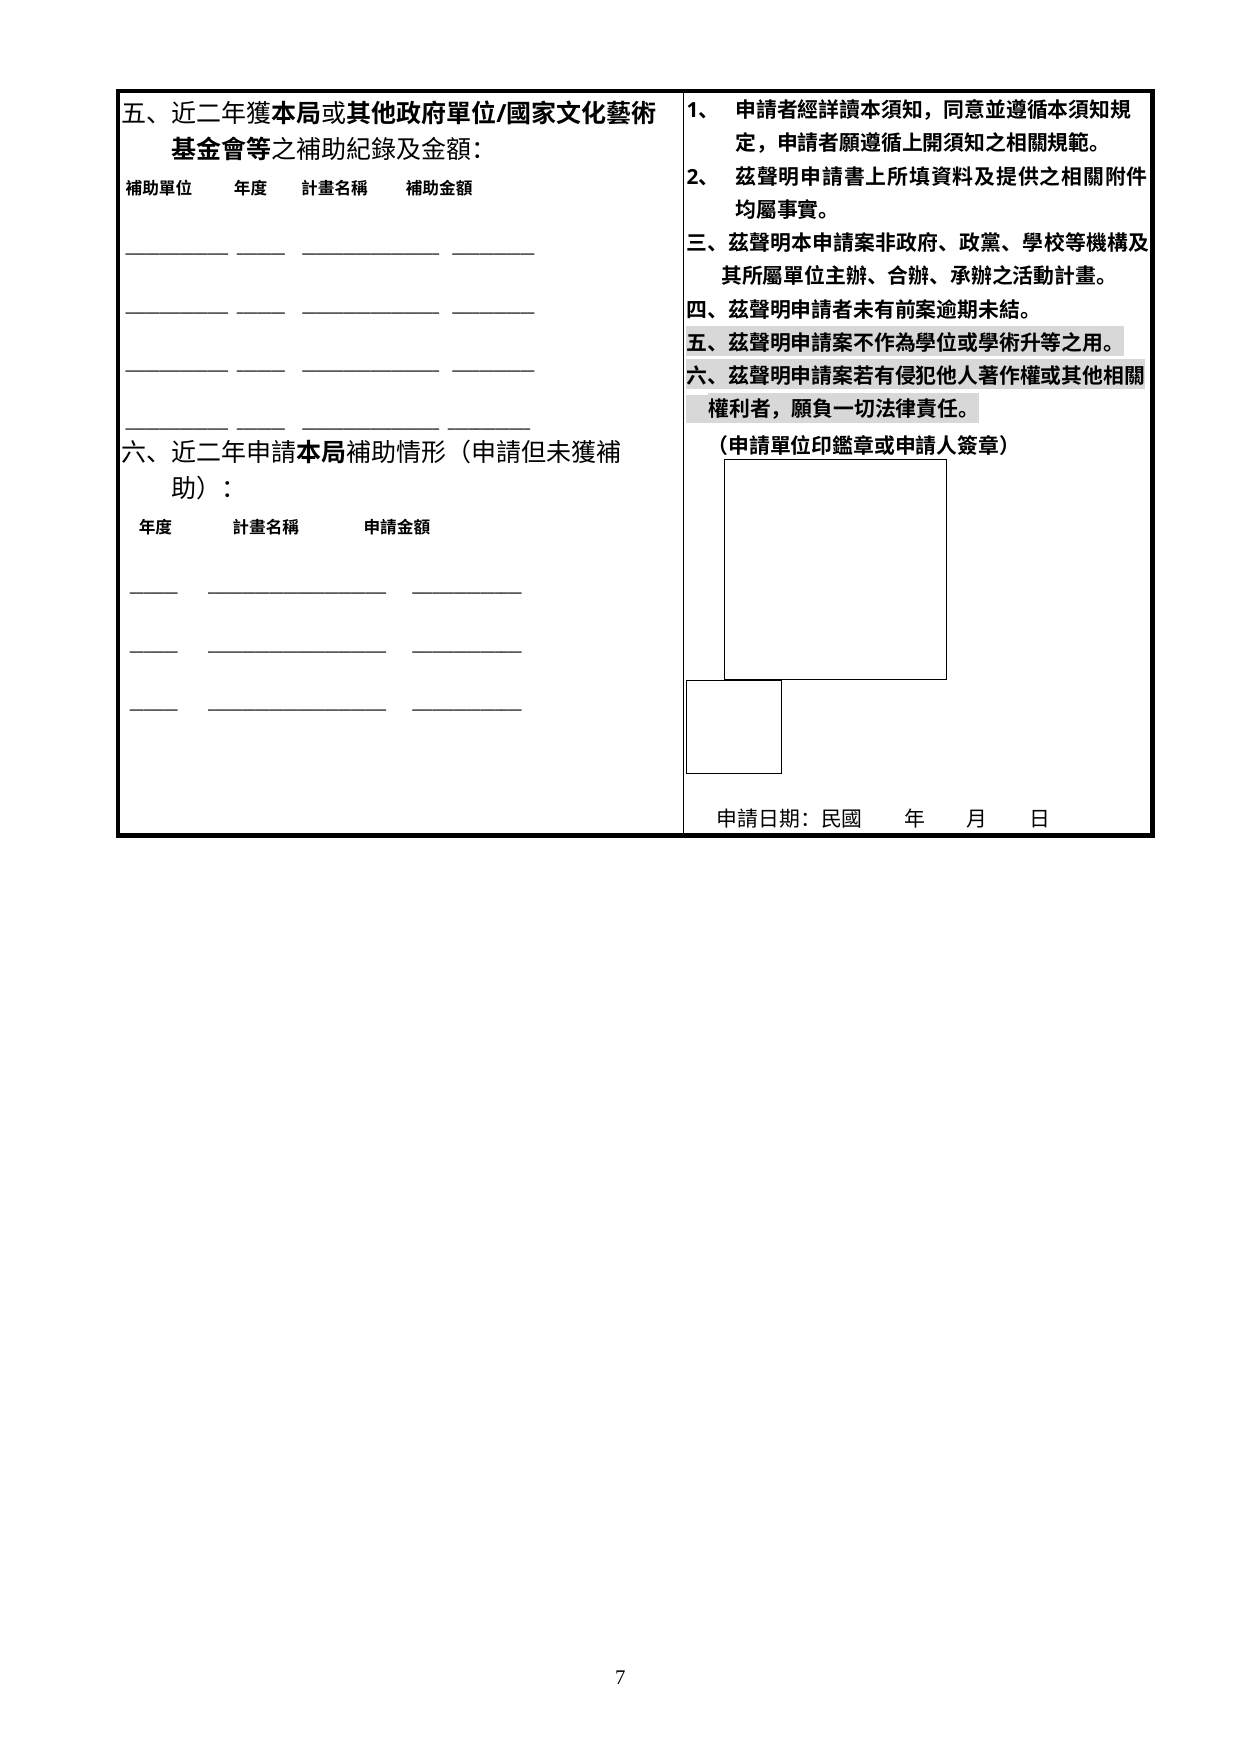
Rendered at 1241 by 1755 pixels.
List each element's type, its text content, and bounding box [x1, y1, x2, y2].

table_cell 五、近二年獲本局或其他政府單位/國家文化藝術基金會等之補助紀錄及金額： 補助單位 年度 計畫名稱 補助金額 _______________ _______ ____________________ ____________ _______________ _______ ____________________ ____________ _______________ _______ ____________________ ____________ _______________ _______ ____________________ ____________ 六、近二年申請本局補助情形（申請但未獲補助）： 年度 計畫名稱 申請金額 _______ __________________________ ________________ _______ __________________________ ________________ _______ __________________________ ________________ [120, 93, 683, 833]
table_header [687, 681, 781, 773]
table_cell 申請者經詳讀本須知，同意並遵循本須知規定，申請者願遵循上開須知之相關規範。 茲聲明申請書上所填資料及提供之相關附件均屬事實。 三、茲聲明本申請案非政府、政黨、學校等機構及其所屬單位主辦、合辦、承辦之活動計畫。 四、茲聲明申請者未有前案逾期未結。 五、茲聲明申請案不作為學位或學術升等之用。 六、茲聲明申請案若有侵犯他人著作權或其他相關 權利者，願負一切法律責任。 （申請單位印鑑章或申請人簽章） 申請日期：民國 年 月 日 [684, 93, 1150, 833]
table_header [725, 460, 946, 679]
